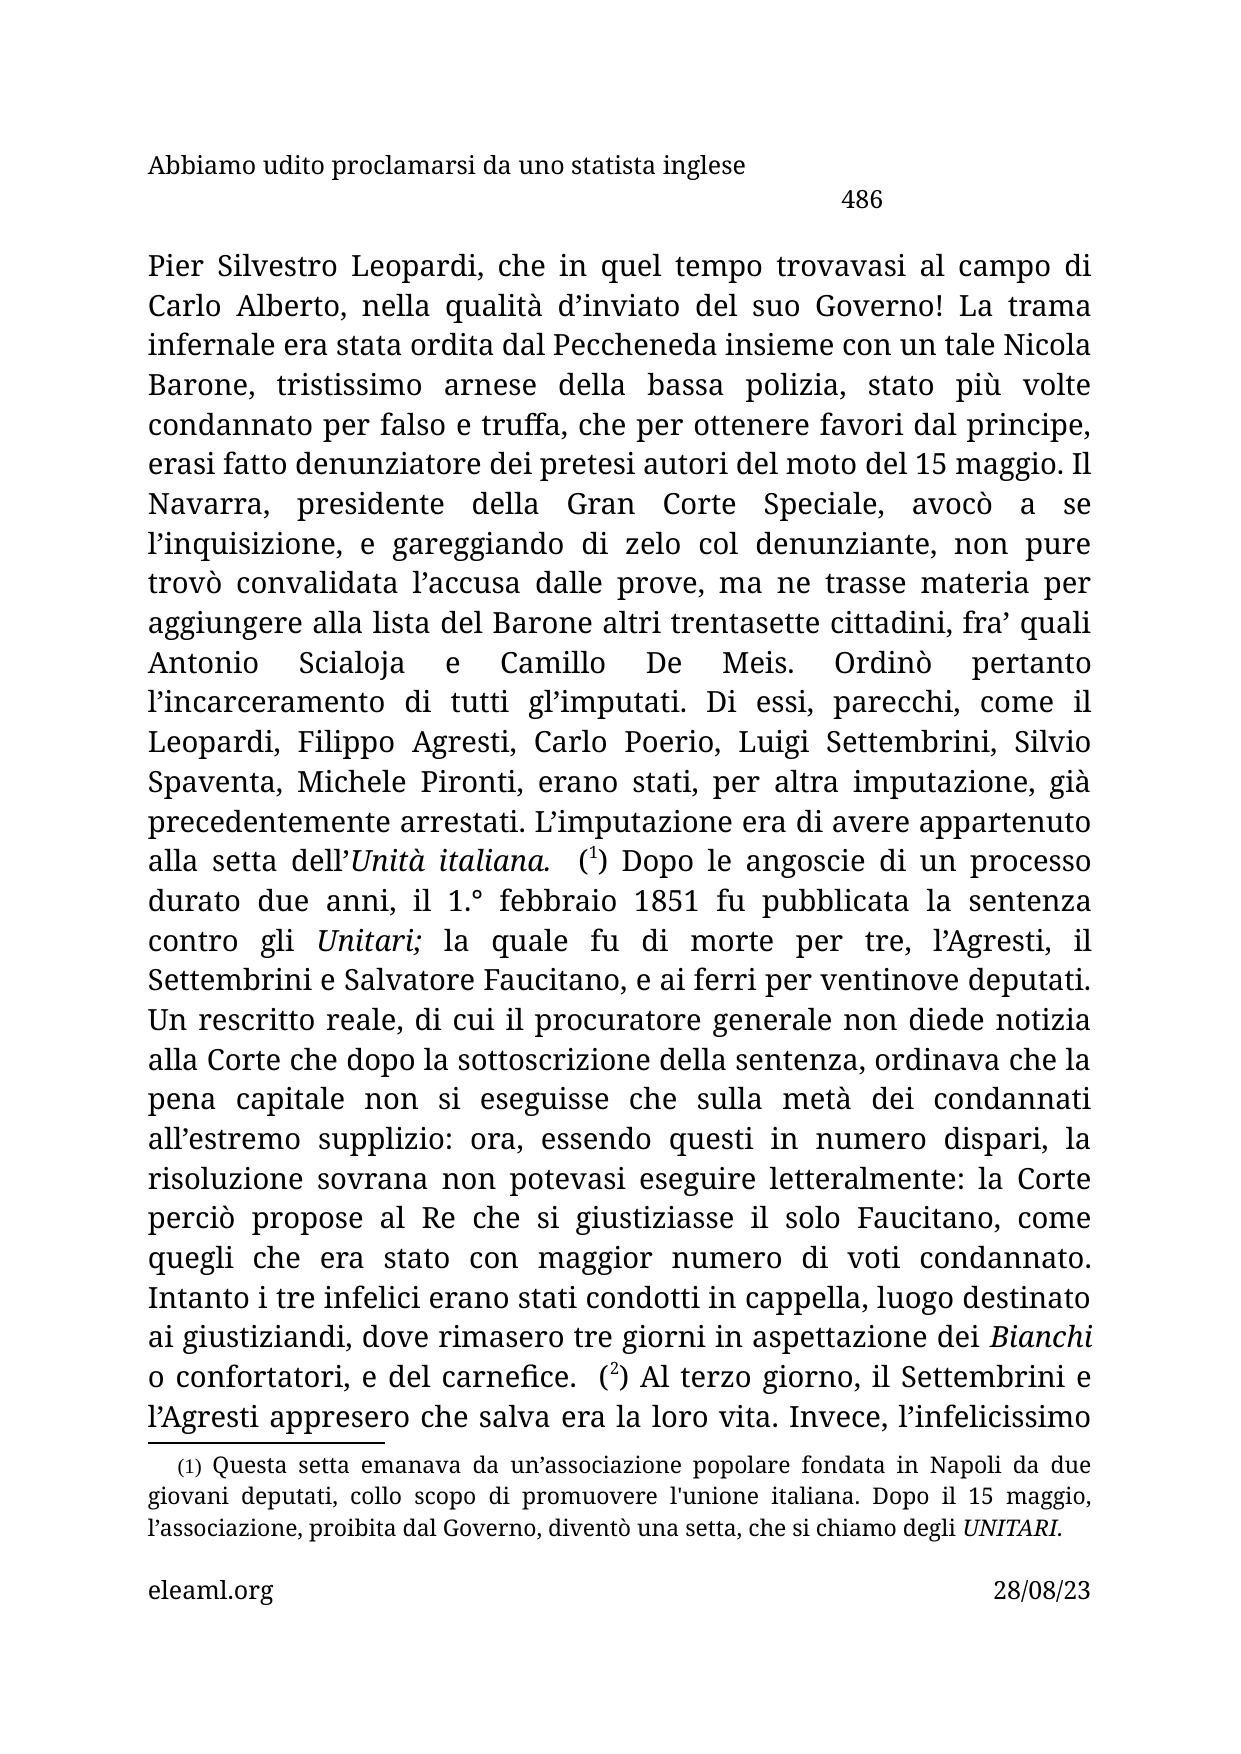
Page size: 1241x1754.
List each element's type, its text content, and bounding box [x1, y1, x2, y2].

text Questa setta emanava da un’associazione popolare fondata in Napoli da due giovani deputati, collo scopo di promuovere l'unione italiana. Dopo il 15 maggio, l’associazione, proibita dal Governo, diventò una setta, che si chiamo degli UNITARI. [148, 1449, 1093, 1543]
text Pier Silvestro Leopardi, che in quel tempo trovavasi al campo di Carlo Alberto, nella qualità d’inviato del suo Governo! La trama infernale era stata ordita dal Peccheneda insieme con un tale Nicola Barone, tristissimo arnese della bassa polizia, stato più volte condannato per falso e truffa, che per ottenere favori dal principe, erasi fatto denunziatore dei pretesi autori del moto del 15 maggio. Il Navarra, presidente della Gran Corte Speciale, avocò a se l’inquisizione, e gareggiando di zelo col denunziante, non pure trovò convalidata l’accusa dalle prove, ma ne trasse materia per aggiungere alla lista del Barone altri trentasette cittadini, fra’ quali Antonio Scialoja e Camillo De Meis. Ordinò pertanto l’incarceramento di tutti gl’imputati. Di essi, parecchi, come il Leopardi, Filippo Agresti, Carlo Poerio, Luigi Settembrini, Silvio Spaventa, Michele Pironti, erano stati, per altra imputazione, già precedentemente arrestati. L’imputazione era di avere appartenuto alla setta dell’Unità italiana. () Dopo le angoscie di un processo durato due anni, il 1.° febbraio 1851 fu pubblicata la sentenza contro gli Unitari; la quale fu di morte per tre, l’Agresti, il Settembrini e Salvatore Faucitano, e ai ferri per ventinove deputati. Un rescritto reale, di cui il procuratore generale non diede notizia alla Corte che dopo la sottoscrizione della sentenza, ordinava che la pena capitale non si eseguisse che sulla metà dei condannati all’estremo supplizio: ora, essendo questi in numero dispari, la risoluzione sovrana non potevasi eseguire letteralmente: la Corte perciò propose al Re che si giustiziasse il solo Faucitano, come quegli che era stato con maggior numero di voti condannato. Intanto i tre infelici erano stati condotti in cappella, luogo destinato ai giustiziandi, dove rimasero tre giorni in aspettazione dei Bianchi o confortatori, e del carnefice. () Al terzo giorno, il Settembrini e l’Agresti appresero che salva era la loro vita. Invece, l’infelicissimo [148, 245, 1093, 1436]
